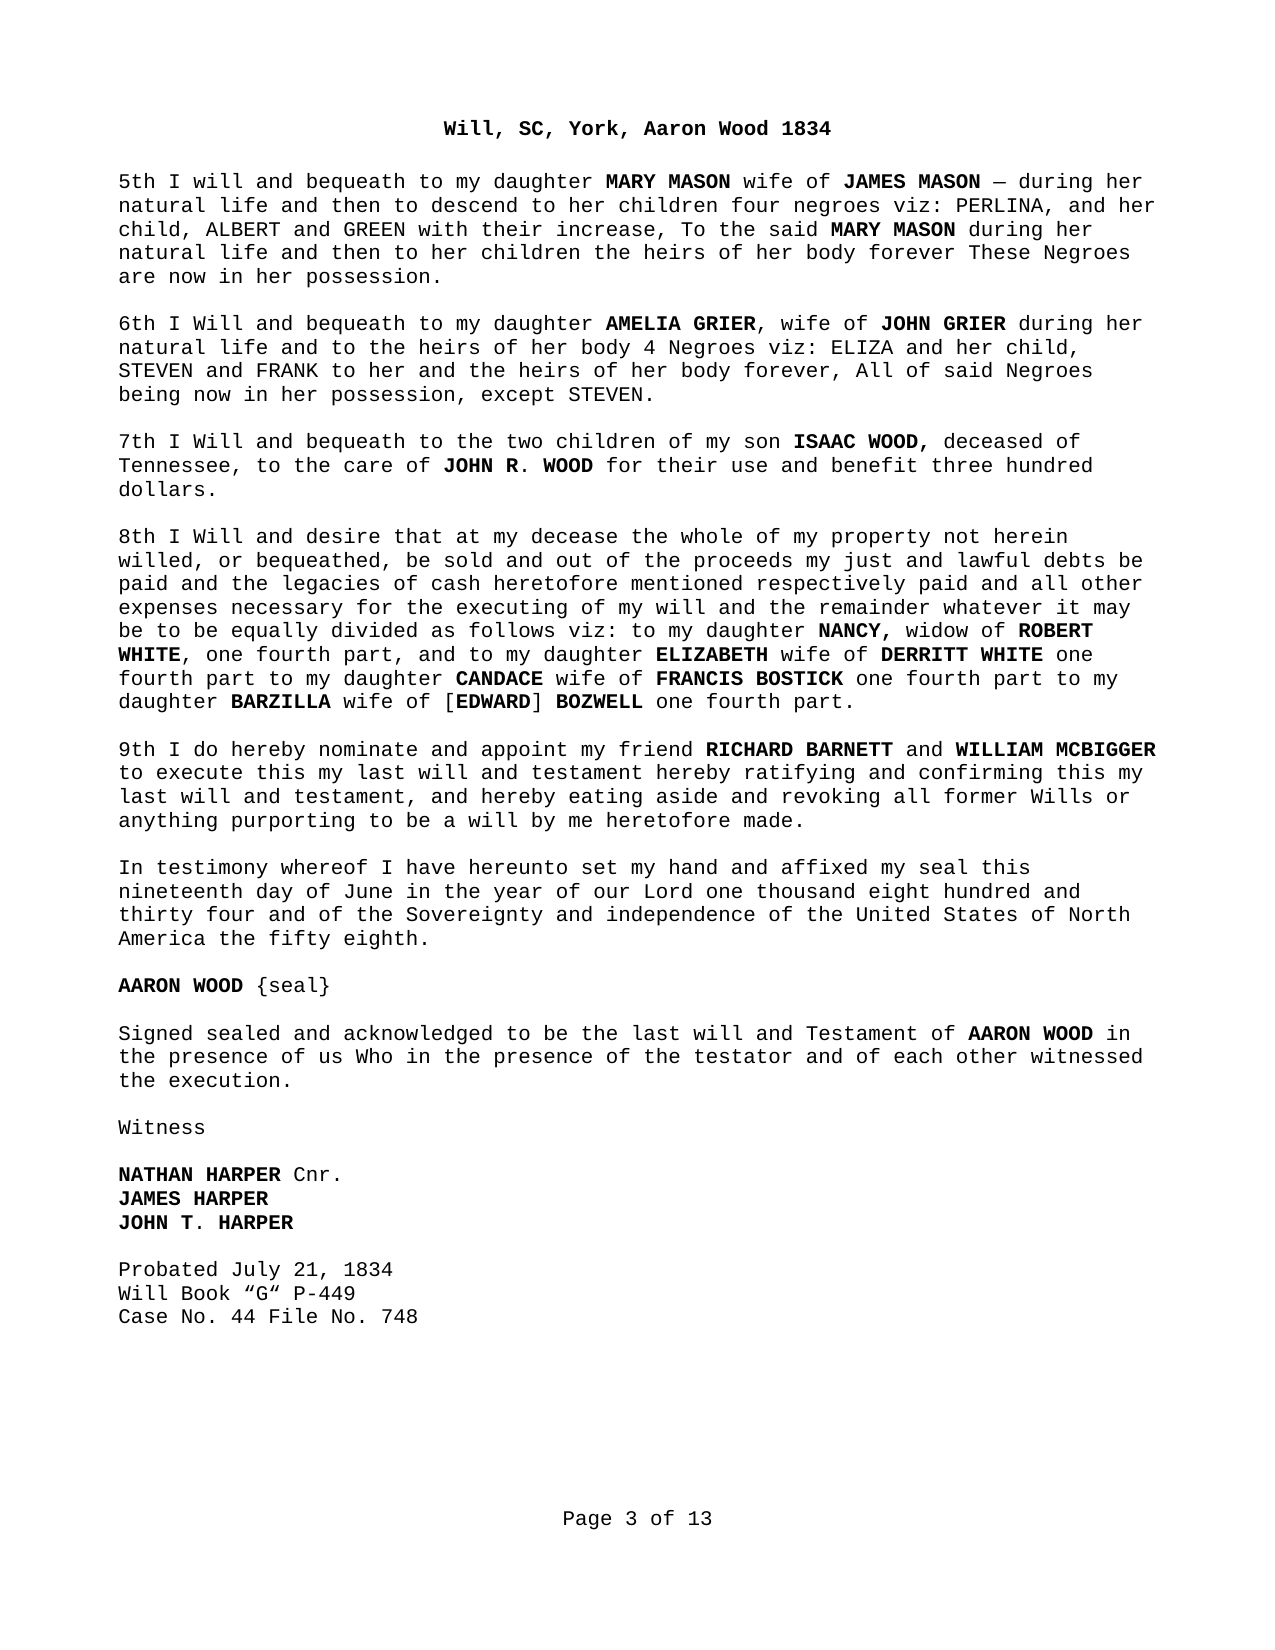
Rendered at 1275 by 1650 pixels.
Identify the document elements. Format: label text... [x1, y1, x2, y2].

text 9th I do hereby nominate and appoint my friend Richard Barnett and William McBigger to execute this my last will and testament hereby ratifying and confirming this my last will and testament, and hereby eating aside and revoking all former Wills or anything purporting to be a will by me heretofore made. [118, 739, 1157, 833]
text In testimony whereof I have hereunto set my hand and affixed my seal this nineteenth day of June in the year of our Lord one thousand eight hundred and thirty four and of the Sovereignty and independence of the United States of North America the fifty eighth. [118, 857, 1157, 952]
text Case No. 44 File No. 748 [118, 1306, 1157, 1330]
text 7th I Will and bequeath to the two children of my son Isaac Wood, deceased of Tennessee, to the care of John R. Wood for their use and benefit three hundred dollars. [118, 431, 1157, 502]
text Nathan Harper Cnr. [118, 1164, 1157, 1188]
text Probated July 21, 1834 [118, 1259, 1157, 1283]
text James Harper [118, 1188, 1157, 1212]
text 6th I Will and bequeath to my daughter Amelia Grier, wife of John Grier during her natural life and to the heirs of her body 4 Negroes viz: Eliza and her child, Steven and Frank to her and the heirs of her body forever, All of said Negroes being now in her possession, except Steven. [118, 313, 1157, 408]
text 5th I will and bequeath to my daughter Mary mason wife of James Mason — during her natural life and then to descend to her children four negroes viz: Perlina, and her child, Albert and Green with their increase, To the said Mary Mason during her natural life and then to her children the heirs of her body forever These Negroes are now in her possession. [118, 171, 1157, 289]
text 8th I Will and desire that at my decease the whole of my property not herein willed, or bequeathed, be sold and out of the proceeds my just and lawful debts be paid and the legacies of cash heretofore mentioned respectively paid and all other expenses necessary for the executing of my will and the remainder whatever it may be to be equally divided as follows viz: to my daughter Nancy, widow of Robert White, one fourth part, and to my daughter Elizabeth wife of Derritt White one fourth part to my daughter Candace wife of Francis Bostick one fourth part to my daughter Barzilla wife of [EDWARD] Bozwell one fourth part. [118, 526, 1157, 715]
text Signed sealed and acknowledged to be the last will and Testament of Aaron Wood in the presence of us Who in the presence of the testator and of each other witnessed the execution. [118, 1022, 1157, 1093]
text John T. Harper [118, 1212, 1157, 1235]
text Witness [118, 1117, 1157, 1141]
text Aaron Wood {seal} [118, 975, 1157, 999]
text Will Book “G“ P-449 [118, 1283, 1157, 1306]
